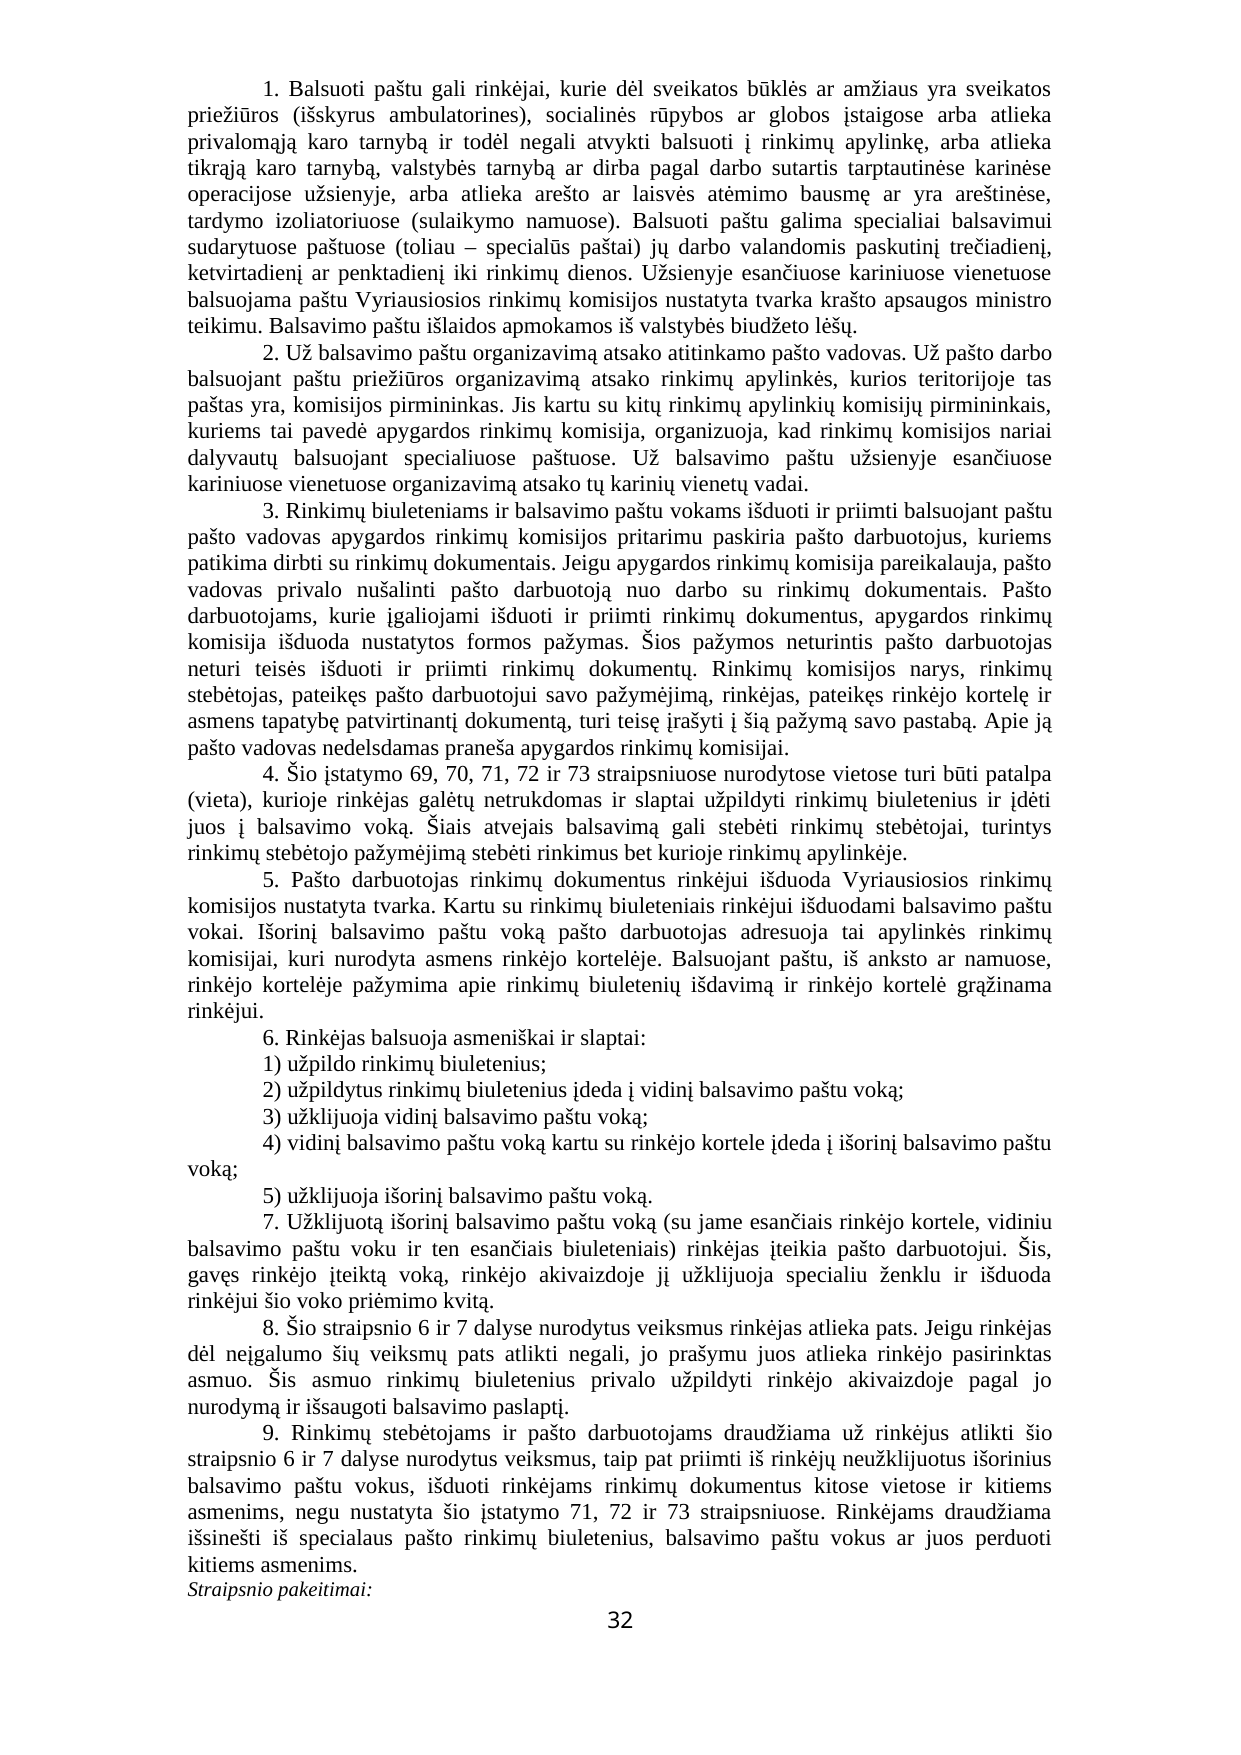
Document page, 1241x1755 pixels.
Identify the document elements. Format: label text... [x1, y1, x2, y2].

text 5. Pašto darbuotojas rinkimų dokumentus rinkėjui išduoda Vyriausiosios rinkimų komisijos nustatyta tvarka. Kartu su rinkimų biuleteniais rinkėjui išduodami balsavimo paštu vokai. Išorinį balsavimo paštu voką pašto darbuotojas adresuoja tai apylinkės rinkimų komisijai, kuri nurodyta asmens rinkėjo kortelėje. Balsuojant paštu, iš anksto ar namuose, rinkėjo kortelėje pažymima apie rinkimų biuletenių išdavimą ir rinkėjo kortelė grąžinama rinkėjui. [187, 866, 1053, 1024]
text 2. Už balsavimo paštu organizavimą atsako atitinkamo pašto vadovas. Už pašto darbo balsuojant paštu priežiūros organizavimą atsako rinkimų apylinkės, kurios teritorijoje tas paštas yra, komisijos pirmininkas. Jis kartu su kitų rinkimų apylinkių komisijų pirmininkais, kuriems tai pavedė apygardos rinkimų komisija, organizuoja, kad rinkimų komisijos nariai dalyvautų balsuojant specialiuose paštuose. Už balsavimo paštu užsienyje esančiuose kariniuose vienetuose organizavimą atsako tų karinių vienetų vadai. [187, 338, 1053, 497]
text 5) užklijuoja išorinį balsavimo paštu voką. [187, 1182, 1053, 1208]
text 4) vidinį balsavimo paštu voką kartu su rinkėjo kortele įdeda į išorinį balsavimo paštu voką; [187, 1129, 1053, 1182]
text 1) užpildo rinkimų biuletenius; [187, 1050, 1053, 1076]
text 8. Šio straipsnio 6 ir 7 dalyse nurodytus veiksmus rinkėjas atlieka pats. Jeigu rinkėjas dėl neįgalumo šių veiksmų pats atlikti negali, jo prašymu juos atlieka rinkėjo pasirinktas asmuo. Šis asmuo rinkimų biuletenius privalo užpildyti rinkėjo akivaizdoje pagal jo nurodymą ir išsaugoti balsavimo paslaptį. [187, 1314, 1053, 1419]
text 2) užpildytus rinkimų biuletenius įdeda į vidinį balsavimo paštu voką; [187, 1076, 1053, 1103]
text Straipsnio pakeitimai: [187, 1577, 1053, 1601]
text 6. Rinkėjas balsuoja asmeniškai ir slaptai: [187, 1024, 1053, 1050]
text 4. Šio įstatymo 69, 70, 71, 72 ir 73 straipsniuose nurodytose vietose turi būti patalpa (vieta), kurioje rinkėjas galėtų netrukdomas ir slaptai užpildyti rinkimų biuletenius ir įdėti juos į balsavimo voką. Šiais atvejais balsavimą gali stebėti rinkimų stebėtojai, turintys rinkimų stebėtojo pažymėjimą stebėti rinkimus bet kurioje rinkimų apylinkėje. [187, 760, 1053, 866]
text 3) užklijuoja vidinį balsavimo paštu voką; [187, 1103, 1053, 1129]
text 9. Rinkimų stebėtojams ir pašto darbuotojams draudžiama už rinkėjus atlikti šio straipsnio 6 ir 7 dalyse nurodytus veiksmus, taip pat priimti iš rinkėjų neužklijuotus išorinius balsavimo paštu vokus, išduoti rinkėjams rinkimų dokumentus kitose vietose ir kitiems asmenims, negu nustatyta šio įstatymo 71, 72 ir 73 straipsniuose. Rinkėjams draudžiama išsinešti iš specialaus pašto rinkimų biuletenius, balsavimo paštu vokus ar juos perduoti kitiems asmenims. [187, 1419, 1053, 1577]
text 3. Rinkimų biuleteniams ir balsavimo paštu vokams išduoti ir priimti balsuojant paštu pašto vadovas apygardos rinkimų komisijos pritarimu paskiria pašto darbuotojus, kuriems patikima dirbti su rinkimų dokumentais. Jeigu apygardos rinkimų komisija pareikalauja, pašto vadovas privalo nušalinti pašto darbuotoją nuo darbo su rinkimų dokumentais. Pašto darbuotojams, kurie įgaliojami išduoti ir priimti rinkimų dokumentus, apygardos rinkimų komisija išduoda nustatytos formos pažymas. Šios pažymos neturintis pašto darbuotojas neturi teisės išduoti ir priimti rinkimų dokumentų. Rinkimų komisijos narys, rinkimų stebėtojas, pateikęs pašto darbuotojui savo pažymėjimą, rinkėjas, pateikęs rinkėjo kortelę ir asmens tapatybę patvirtinantį dokumentą, turi teisę įrašyti į šią pažymą savo pastabą. Apie ją pašto vadovas nedelsdamas praneša apygardos rinkimų komisijai. [187, 497, 1053, 760]
text 1. Balsuoti paštu gali rinkėjai, kurie dėl sveikatos būklės ar amžiaus yra sveikatos priežiūros (išskyrus ambulatorines), socialinės rūpybos ar globos įstaigose arba atlieka privalomąją karo tarnybą ir todėl negali atvykti balsuoti į rinkimų apylinkę, arba atlieka tikrąją karo tarnybą, valstybės tarnybą ar dirba pagal darbo sutartis tarptautinėse karinėse operacijose užsienyje, arba atlieka arešto ar laisvės atėmimo bausmę ar yra areštinėse, tardymo izoliatoriuose (sulaikymo namuose). Balsuoti paštu galima specialiai balsavimui sudarytuose paštuose (toliau – specialūs paštai) jų darbo valandomis paskutinį trečiadienį, ketvirtadienį ar penktadienį iki rinkimų dienos. Užsienyje esančiuose kariniuose vienetuose balsuojama paštu Vyriausiosios rinkimų komisijos nustatyta tvarka krašto apsaugos ministro teikimu. Balsavimo paštu išlaidos apmokamos iš valstybės biudžeto lėšų. [187, 75, 1053, 338]
text 7. Užklijuotą išorinį balsavimo paštu voką (su jame esančiais rinkėjo kortele, vidiniu balsavimo paštu voku ir ten esančiais biuleteniais) rinkėjas įteikia pašto darbuotojui. Šis, gavęs rinkėjo įteiktą voką, rinkėjo akivaizdoje jį užklijuoja specialiu ženklu ir išduoda rinkėjui šio voko priėmimo kvitą. [187, 1208, 1053, 1314]
